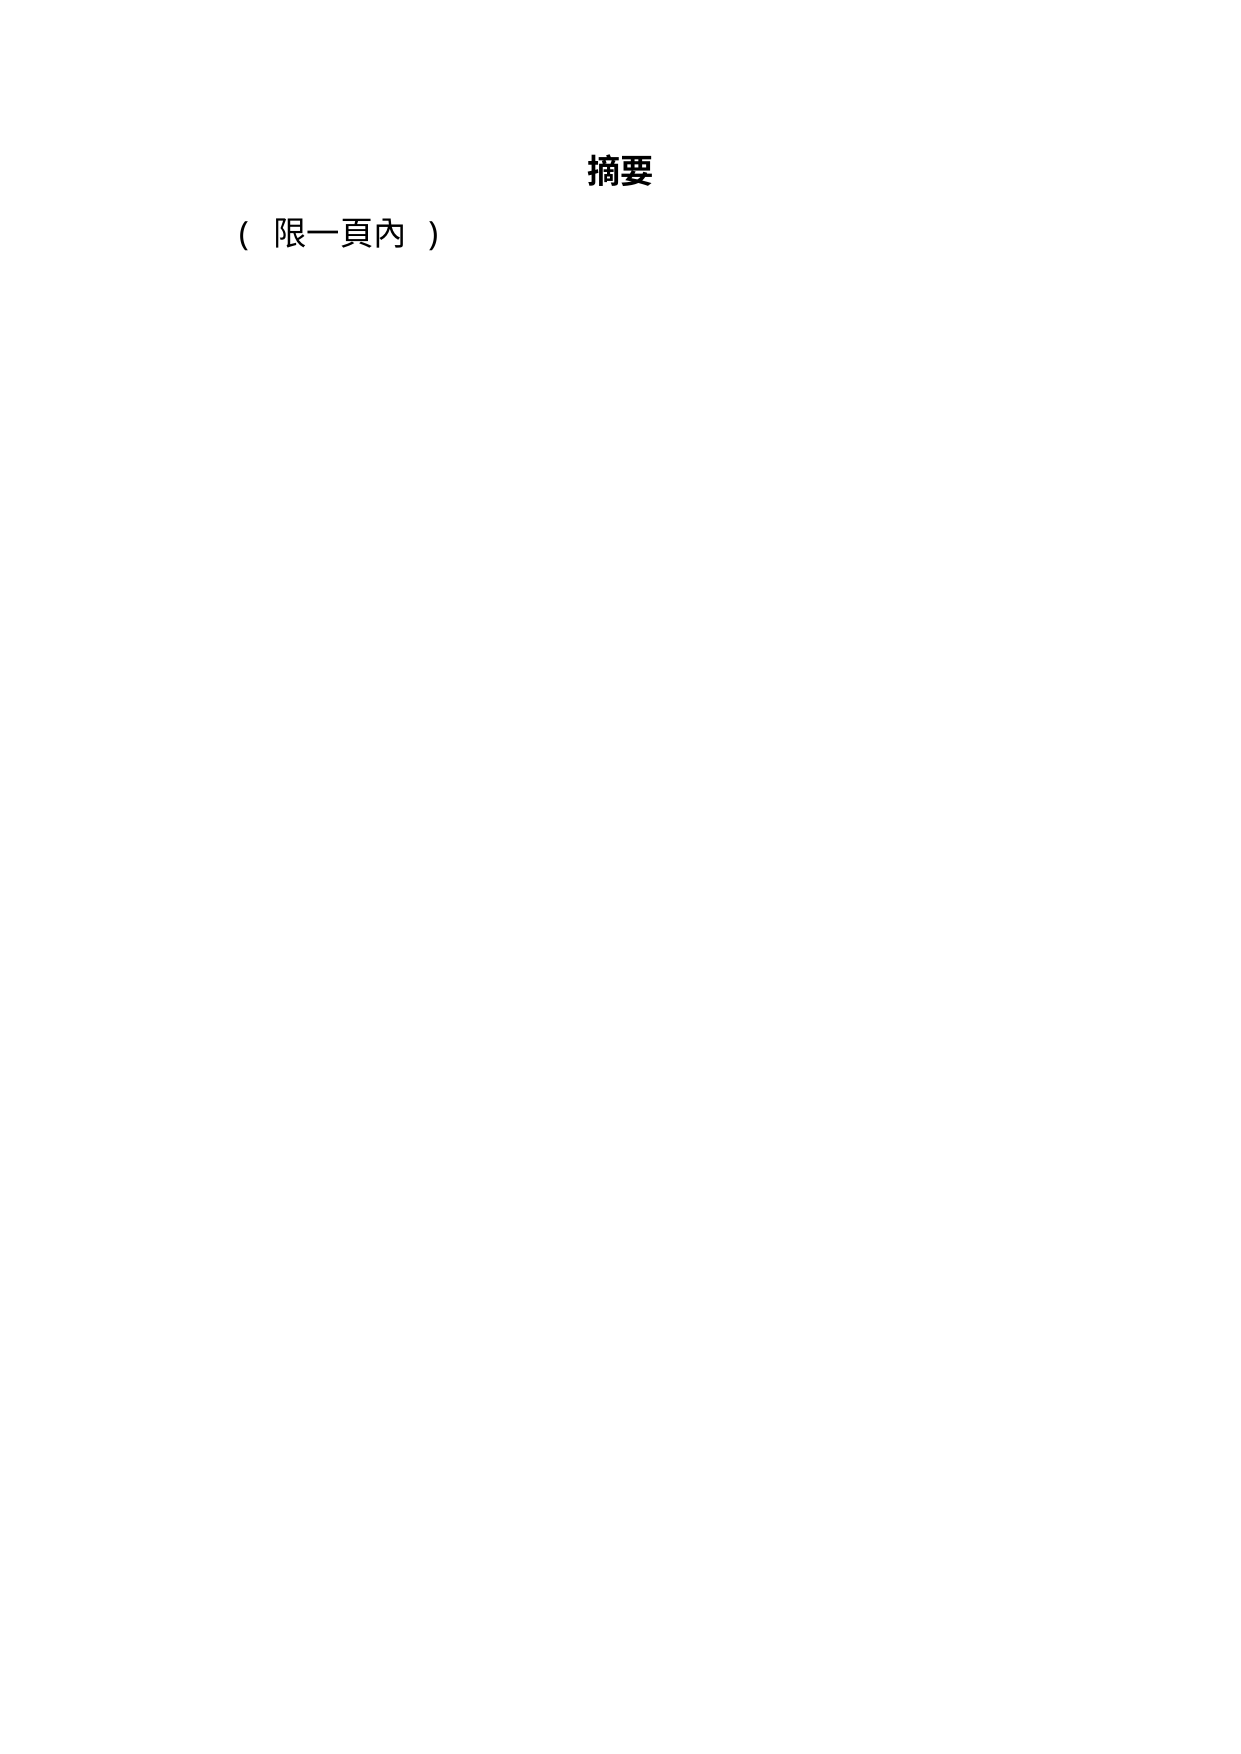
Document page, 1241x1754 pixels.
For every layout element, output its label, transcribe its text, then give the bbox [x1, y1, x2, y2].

text ( 限一頁內 ) [177, 189, 1063, 252]
text 摘要 [177, 127, 1063, 189]
